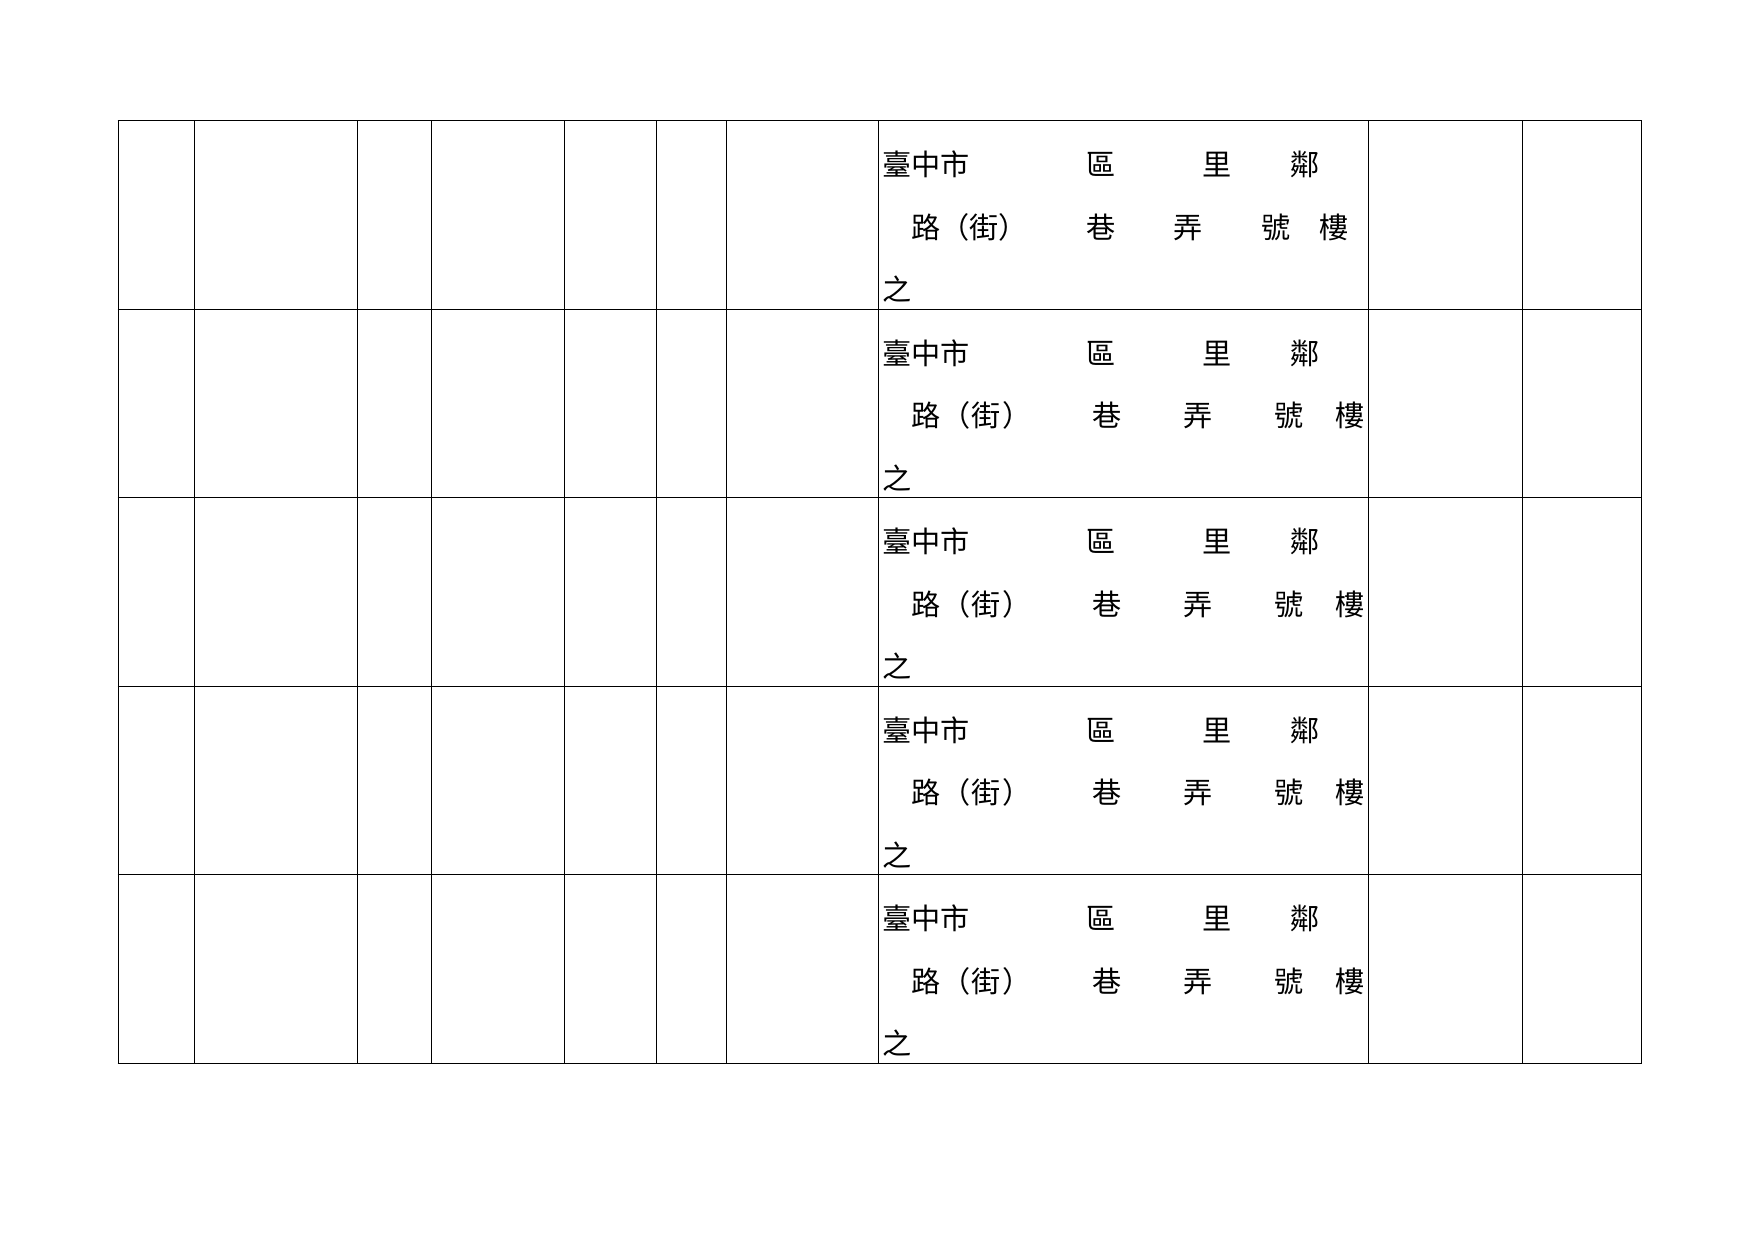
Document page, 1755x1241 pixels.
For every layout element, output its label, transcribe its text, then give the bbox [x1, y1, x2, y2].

table_cell [727, 310, 878, 497]
table_cell [119, 498, 194, 686]
table_cell [119, 875, 194, 1063]
table_cell [727, 498, 878, 686]
table_cell [1523, 121, 1641, 309]
table_cell [1523, 875, 1641, 1063]
table_cell [1369, 875, 1522, 1063]
table_cell [1523, 498, 1641, 686]
table_cell [119, 310, 194, 497]
table_cell [1369, 310, 1522, 497]
table_cell [1523, 310, 1641, 497]
table_cell [119, 687, 194, 874]
table_cell [358, 121, 431, 309]
table_cell 臺中市 區 里 鄰 路（街） 巷 弄 號 樓之 [879, 121, 1368, 309]
table_cell [195, 875, 357, 1063]
table_cell [657, 310, 726, 497]
table_cell [432, 687, 564, 874]
table_cell [358, 498, 431, 686]
table_cell 臺中市 區 里 鄰 路（街） 巷 弄 號 樓之 [879, 687, 1368, 874]
table_cell [358, 310, 431, 497]
table_cell [657, 875, 726, 1063]
table_cell 臺中市 區 里 鄰 路（街） 巷 弄 號 樓之 [879, 310, 1368, 497]
table_cell [1369, 687, 1522, 874]
table_cell 臺中市 區 里 鄰 路（街） 巷 弄 號 樓之 [879, 498, 1368, 686]
table_cell [657, 121, 726, 309]
table_cell [358, 875, 431, 1063]
table_cell [727, 687, 878, 874]
table_cell [727, 875, 878, 1063]
table_cell [119, 121, 194, 309]
table_cell [1369, 498, 1522, 686]
table_cell [432, 875, 564, 1063]
table_cell [358, 687, 431, 874]
table_cell [565, 310, 656, 497]
table_cell [657, 687, 726, 874]
table_cell [432, 498, 564, 686]
table_cell [195, 121, 357, 309]
table_cell [195, 687, 357, 874]
table_cell [195, 310, 357, 497]
table_cell [727, 121, 878, 309]
table_cell [1523, 687, 1641, 874]
table_cell [565, 498, 656, 686]
table_cell [1369, 121, 1522, 309]
table_cell [195, 498, 357, 686]
table_cell [565, 687, 656, 874]
table_cell [432, 310, 564, 497]
table_cell [565, 121, 656, 309]
table_cell 臺中市 區 里 鄰 路（街） 巷 弄 號 樓之 [879, 875, 1368, 1063]
table_cell [432, 121, 564, 309]
table_cell [565, 875, 656, 1063]
table_cell [657, 498, 726, 686]
